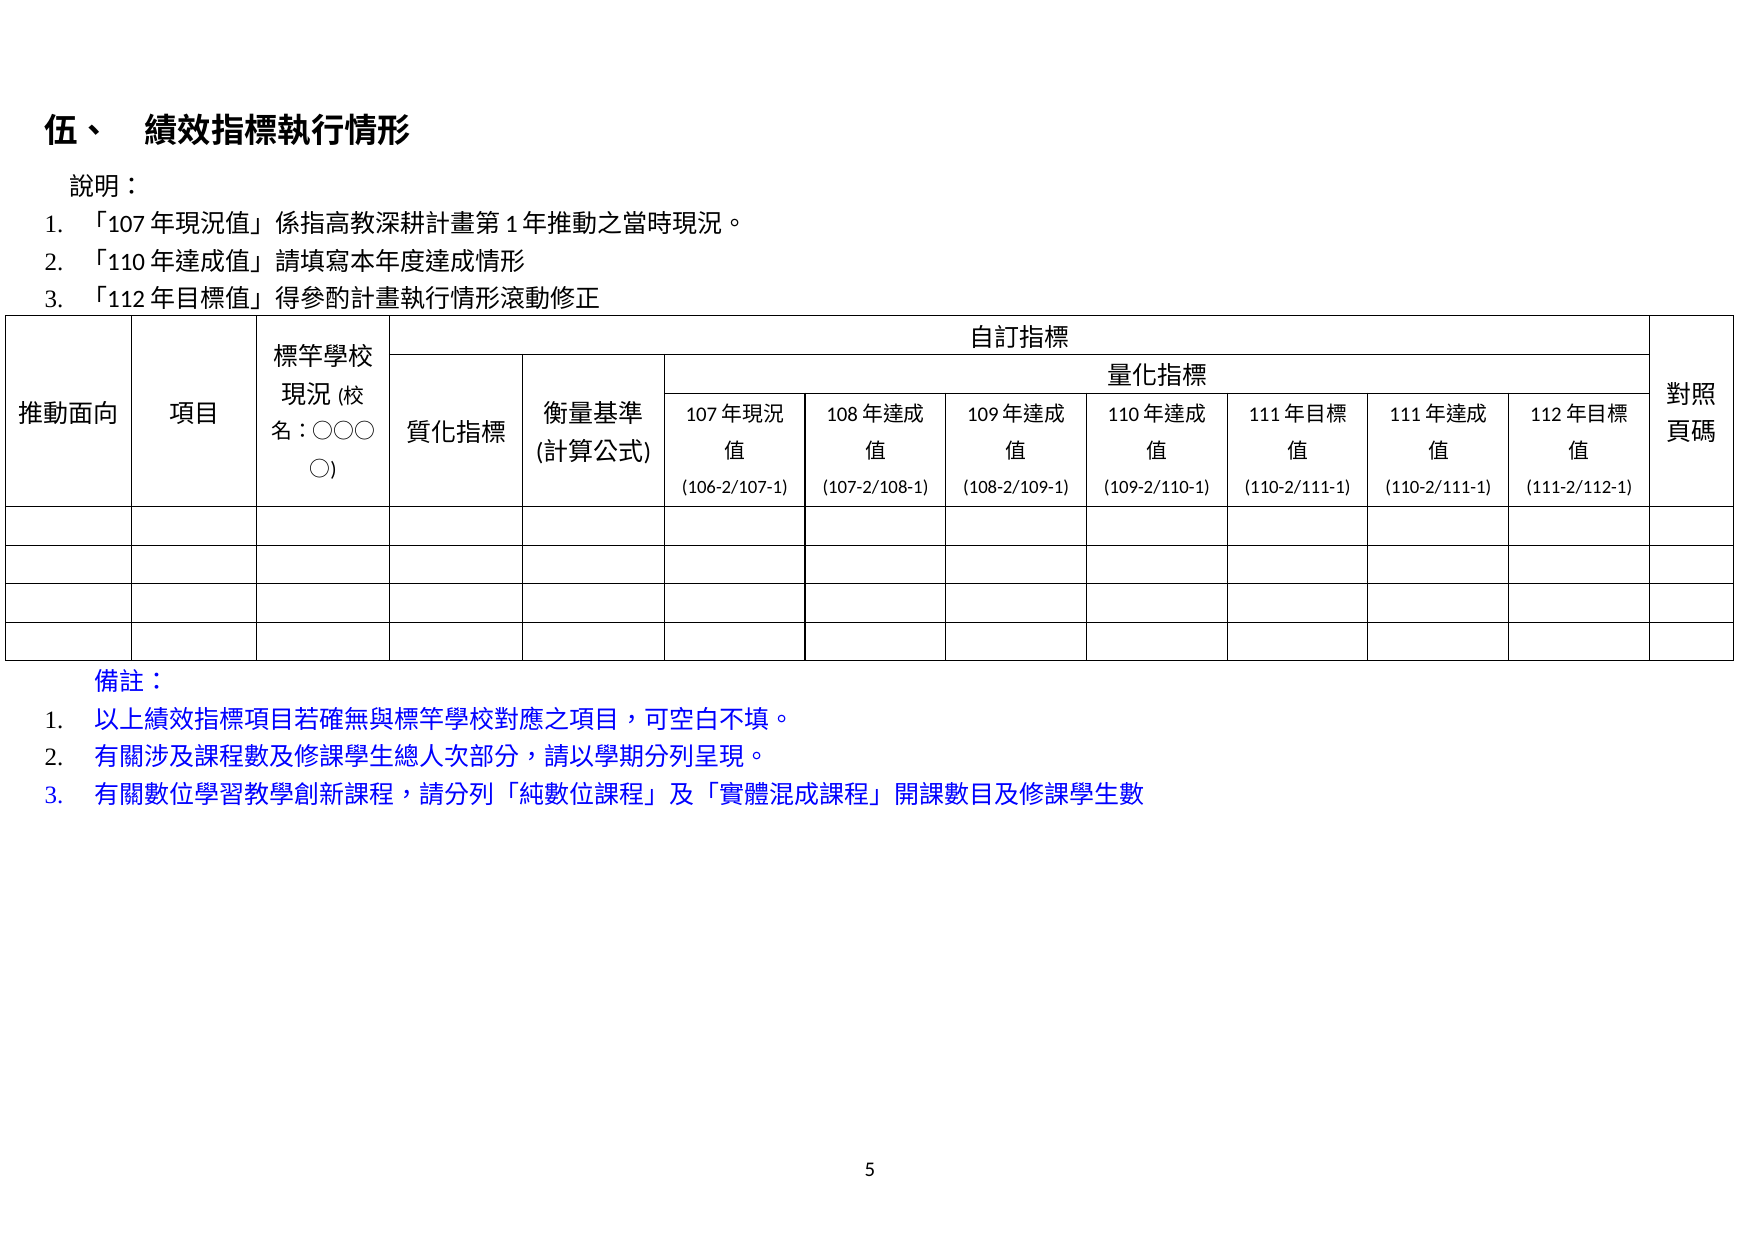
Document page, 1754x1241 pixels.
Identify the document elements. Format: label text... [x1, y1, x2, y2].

table_cell [1087, 623, 1227, 660]
table_cell [1087, 546, 1227, 583]
table_cell [257, 623, 389, 660]
table_cell [946, 623, 1086, 660]
table_cell [1228, 584, 1367, 622]
table_cell [1368, 507, 1508, 544]
table_cell 量化指標 [665, 355, 1649, 392]
table_cell [132, 507, 256, 544]
table_cell [1368, 546, 1508, 583]
table_cell 112年目標值 (111-2/112-1) [1509, 394, 1649, 506]
table_cell [523, 584, 664, 622]
subtitle 績效指標執行情形 [44, 90, 1700, 165]
table_cell [665, 507, 804, 544]
table_cell 質化指標 [390, 355, 522, 506]
table_header 對照頁碼 [1650, 316, 1733, 506]
list 「112年目標值」得參酌計畫執行情形滾動修正 [44, 278, 1695, 315]
table_cell [946, 546, 1086, 583]
table_cell [257, 507, 389, 544]
table_cell [390, 546, 522, 583]
table_cell [6, 507, 131, 544]
table_cell [1650, 507, 1733, 544]
table_header 標竿學校現況 (校名：○○○○) [257, 316, 389, 506]
subtitle 以上績效指標項目若確無與標竿學校對應之項目，可空白不填。 [44, 699, 1695, 736]
table_cell [1087, 507, 1227, 544]
table_cell [1650, 584, 1733, 622]
table_cell [132, 623, 256, 660]
table_header 推動面向 [6, 316, 131, 506]
table_cell [946, 507, 1086, 544]
table_cell [1650, 546, 1733, 583]
table_cell [390, 507, 522, 544]
table_cell [6, 623, 131, 660]
table_cell [257, 584, 389, 622]
table_cell 111年目標值 (110-2/111-1) [1228, 394, 1367, 506]
subtitle 有關數位學習教學創新課程，請分列「純數位課程」及「實體混成課程」開課數目及修課學生數 [44, 774, 1695, 811]
table_cell [806, 507, 945, 544]
table_cell [132, 546, 256, 583]
table_cell [1228, 546, 1367, 583]
table_cell [806, 546, 945, 583]
table_cell [1228, 623, 1367, 660]
table_cell [665, 584, 804, 622]
table_cell [1509, 507, 1649, 544]
table_header 項目 [132, 316, 256, 506]
table_cell 衡量基準 (計算公式) [523, 355, 664, 506]
table_cell [390, 584, 522, 622]
table_cell [257, 546, 389, 583]
table_cell [806, 584, 945, 622]
table_cell [6, 546, 131, 583]
table_cell [523, 507, 664, 544]
table_cell 110年達成值 (109-2/110-1) [1087, 394, 1227, 506]
table_cell [1368, 584, 1508, 622]
table_cell [1509, 584, 1649, 622]
table_cell [1650, 623, 1733, 660]
table_cell [665, 623, 804, 660]
table_cell [6, 584, 131, 622]
table_cell [132, 584, 256, 622]
table_cell [1228, 507, 1367, 544]
table_cell 111年達成值 (110-2/111-1) [1368, 394, 1508, 506]
table_cell [1368, 623, 1508, 660]
table_header 自訂指標 [390, 316, 1649, 354]
subtitle 有關涉及課程數及修課學生總人次部分，請以學期分列呈現。 [44, 736, 1695, 774]
list 「107年現況值」係指高教深耕計畫第1年推動之當時現況。 [44, 203, 1695, 240]
table_cell [946, 584, 1086, 622]
table_cell [523, 623, 664, 660]
table_cell [806, 623, 945, 660]
subtitle 備註： [94, 661, 1695, 699]
table_cell [390, 623, 522, 660]
table_cell 107年現況值 (106-2/107-1) [665, 394, 804, 506]
table_cell [1509, 546, 1649, 583]
text 說明： [69, 165, 1715, 203]
table_cell [665, 546, 804, 583]
table_cell [1509, 623, 1649, 660]
table_cell 109年達成值 (108-2/109-1) [946, 394, 1086, 506]
table_cell [1087, 584, 1227, 622]
table_cell 108年達成值 (107-2/108-1) [806, 394, 945, 506]
table_cell [523, 546, 664, 583]
list 「110年達成值」請填寫本年度達成情形 [44, 240, 1695, 278]
